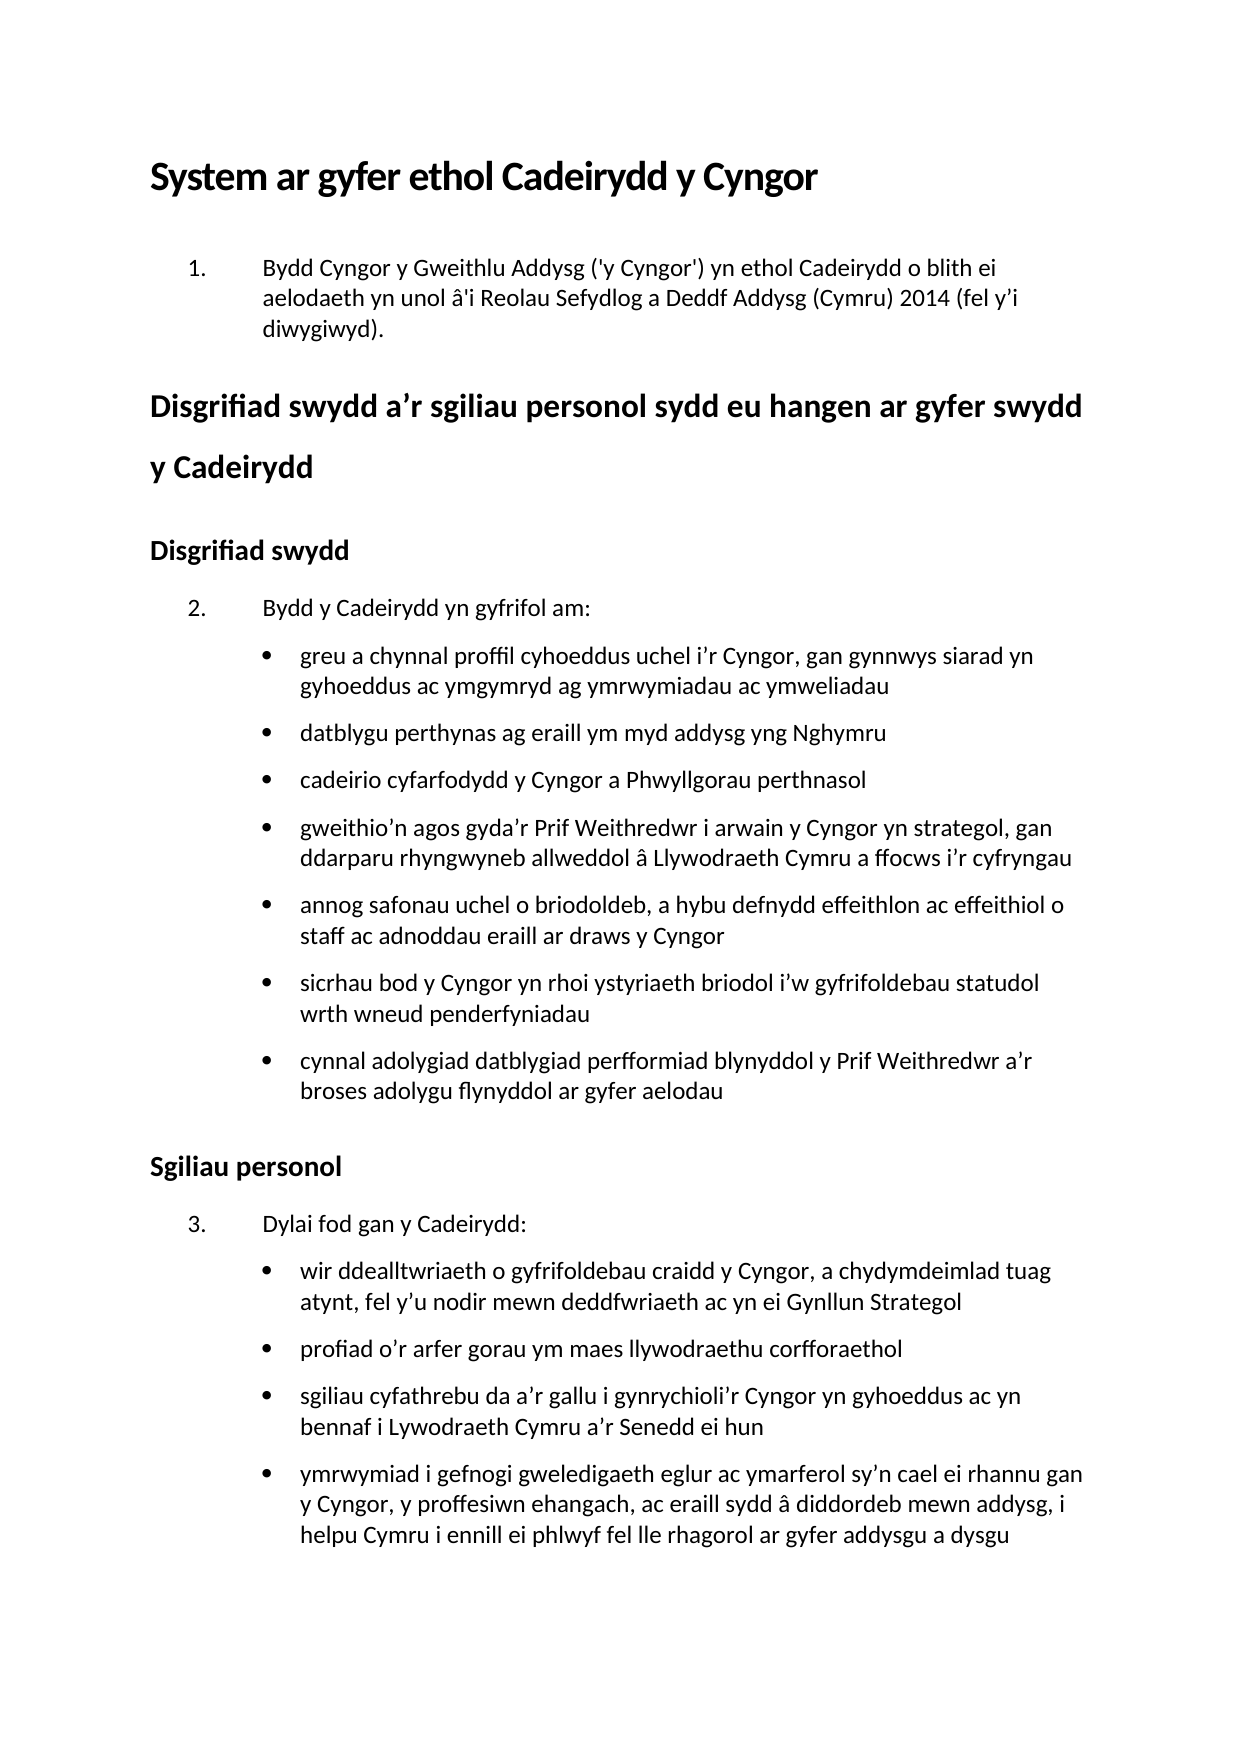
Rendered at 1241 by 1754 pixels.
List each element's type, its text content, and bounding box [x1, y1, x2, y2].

list gweithio’n agos gyda’r Prif Weithredwr i arwain y Cyngor yn strategol, gan ddarparu rhyngwyneb allweddol â Llywodraeth Cymru a ffocws i’r cyfryngau [262, 812, 1090, 873]
list sgiliau cyfathrebu da a’r gallu i gynrychioli’r Cyngor yn gyhoeddus ac yn bennaf i Lywodraeth Cymru a’r Senedd ei hun [262, 1380, 1090, 1441]
list ymrwymiad i gefnogi gweledigaeth eglur ac ymarferol sy’n cael ei rhannu gan y Cyngor, y proffesiwn ehangach, ac eraill sydd â diddordeb mewn addysg, i helpu Cymru i ennill ei phlwyf fel lle rhagorol ar gyfer addysgu a dysgu [262, 1458, 1090, 1550]
list greu a chynnal proffil cyhoeddus uchel i’r Cyngor, gan gynnwys siarad yn gyhoeddus ac ymgymryd ag ymrwymiadau ac ymweliadau [262, 640, 1090, 701]
list Dylai fod gan y Cadeirydd: [187, 1208, 1090, 1239]
list Bydd y Cadeirydd yn gyfrifol am: [187, 593, 1090, 623]
list annog safonau uchel o briodoldeb, a hybu defnydd effeithlon ac effeithiol o staff ac adnoddau eraill ar draws y Cyngor [262, 889, 1090, 951]
subtitle Sgiliau personol [150, 1148, 1090, 1183]
list wir ddealltwriaeth o gyfrifoldebau craidd y Cyngor, a chydymdeimlad tuag atynt, fel y’u nodir mewn deddfwriaeth ac yn ei Gynllun Strategol [262, 1256, 1090, 1317]
subtitle Disgrifiad swydd [150, 532, 1090, 568]
title System ar gyfer ethol Cadeirydd y Cyngor [150, 150, 1090, 201]
list cadeirio cyfarfodydd y Cyngor a Phwyllgorau perthnasol [262, 765, 1090, 795]
list cynnal adolygiad datblygiad perfformiad blynyddol y Prif Weithredwr a’r broses adolygu flynyddol ar gyfer aelodau [262, 1045, 1090, 1106]
list Bydd Cyngor y Gweithlu Addysg ('y Cyngor') yn ethol Cadeirydd o blith ei aelodaeth yn unol â'i Reolau Sefydlog a Deddf Addysg (Cymru) 2014 (fel y’i diwygiwyd). [187, 252, 1090, 343]
list profiad o’r arfer gorau ym maes llywodraethu corfforaethol [262, 1333, 1090, 1364]
subtitle Disgrifiad swydd a’r sgiliau personol sydd eu hangen ar gyfer swydd y Cadeirydd [150, 385, 1090, 487]
list datblygu perthynas ag eraill ym myd addysg yng Nghymru [262, 717, 1090, 748]
list sicrhau bod y Cyngor yn rhoi ystyriaeth briodol i’w gyfrifoldebau statudol wrth wneud penderfyniadau [262, 967, 1090, 1028]
